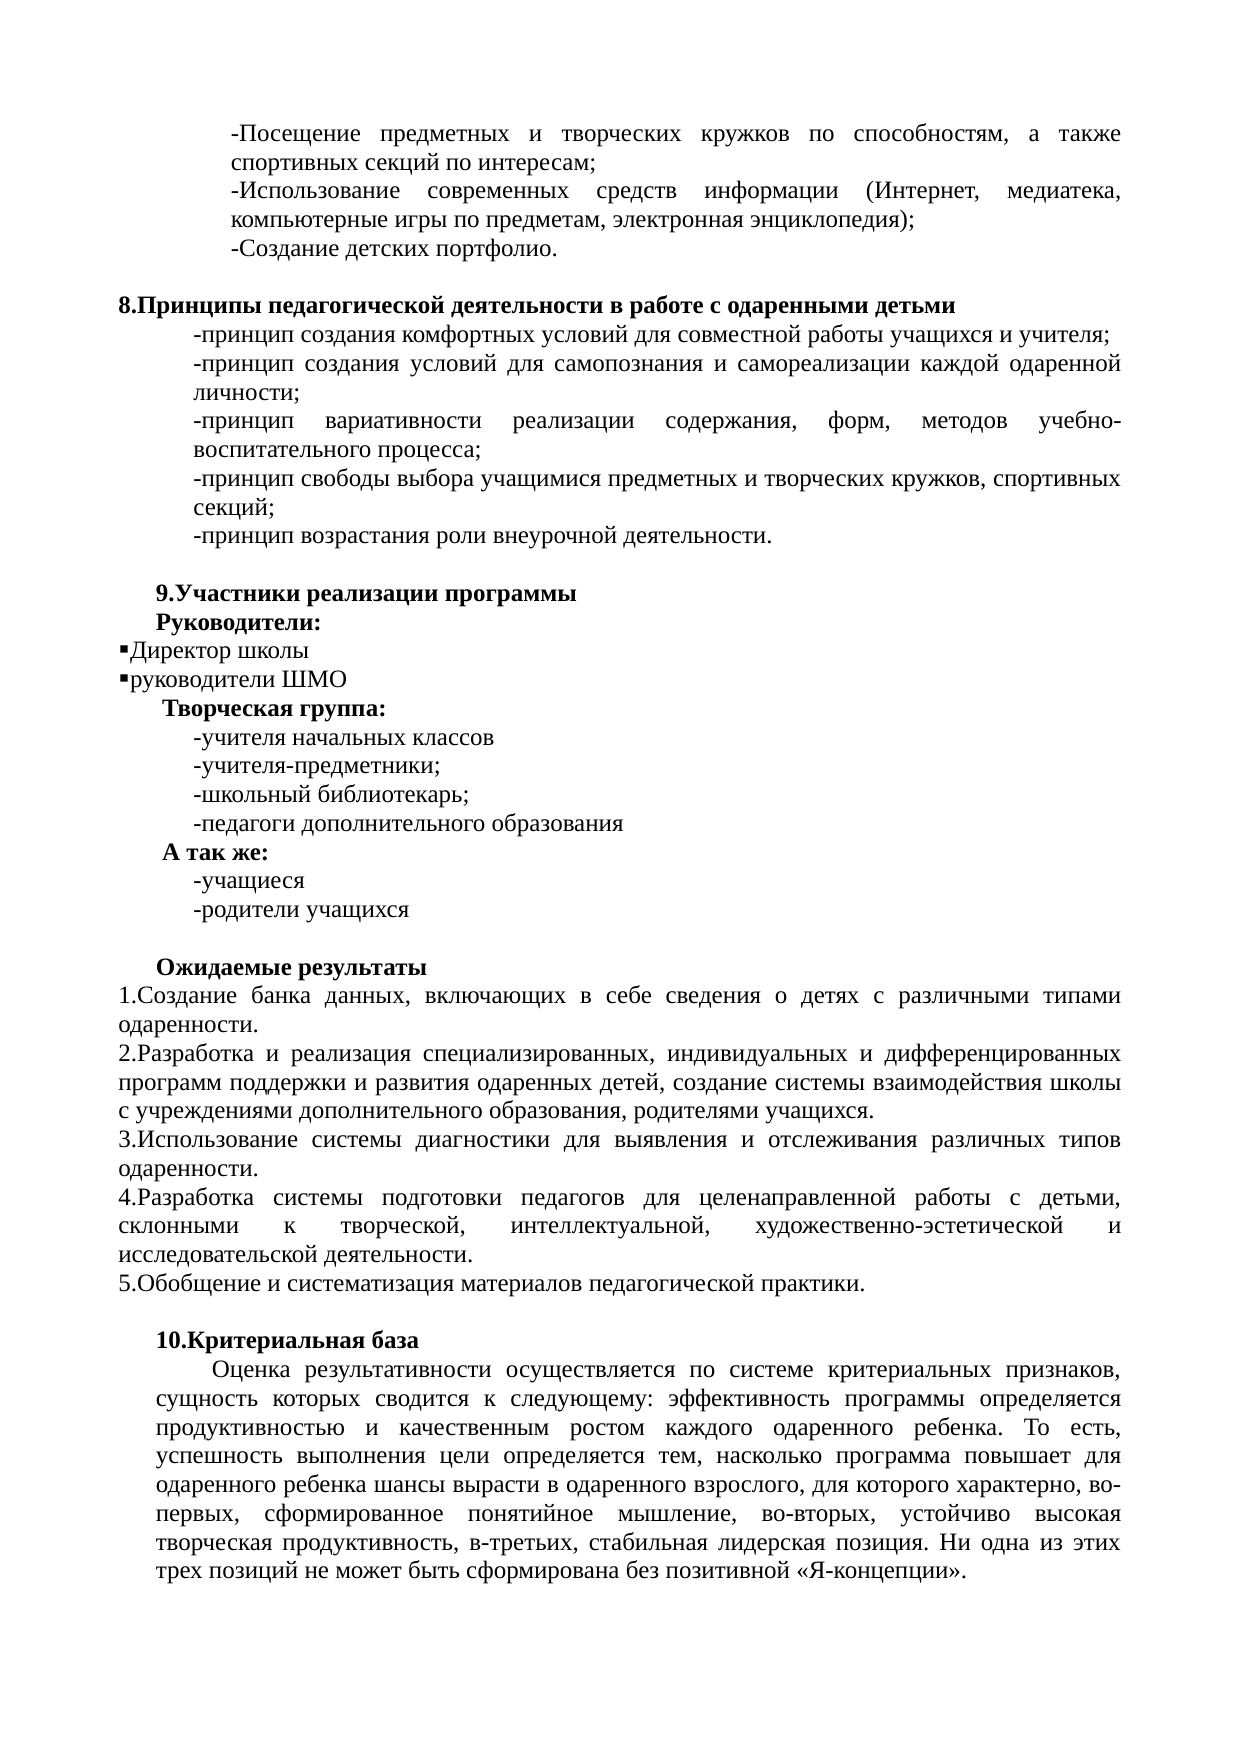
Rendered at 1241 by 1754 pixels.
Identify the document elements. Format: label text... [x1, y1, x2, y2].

text -учителя начальных классов [193, 722, 1122, 751]
list Создание банка данных, включающих в себе сведения о детях с различными типами одаренности. [118, 981, 1122, 1038]
list Обобщение и систематизация материалов педагогической практики. [118, 1268, 1122, 1297]
text -принцип возрастания роли внеурочной деятельности. [193, 521, 1122, 549]
list Использование системы диагностики для выявления и отслеживания различных типов одаренности. [118, 1124, 1122, 1182]
list Разработка и реализация специализированных, индивидуальных и дифференцированных программ поддержки и развития одаренных детей, создание системы взаимодействия школы с учреждениями дополнительного образования, родителями учащихся. [118, 1038, 1122, 1124]
text -принцип свободы выбора учащимися предметных и творческих кружков, спортивных секций; [193, 463, 1122, 521]
text 9.Участники реализации программы [156, 578, 1122, 607]
text -родители учащихся [193, 894, 1122, 923]
text -Создание детских портфолио. [231, 233, 1122, 262]
text -школьный библиотекарь; [193, 779, 1122, 808]
text Руководители: [156, 607, 1122, 636]
text 10.Критериальная база [156, 1326, 1122, 1354]
text -учителя-предметники; [193, 751, 1122, 779]
text -Посещение предметных и творческих кружков по способностям, а также спортивных секций по интересам; [231, 118, 1122, 176]
text -учащиеся [193, 866, 1122, 894]
list Директор школы [118, 636, 1122, 664]
list Разработка системы подготовки педагогов для целенаправленной работы с детьми, склонными к творческой, интеллектуальной, художественно-эстетической и исследовательской деятельности. [118, 1182, 1122, 1268]
text -принцип вариативности реализации содержания, форм, методов учебно-воспитательного процесса; [193, 406, 1122, 463]
text -Использование современных средств информации (Интернет, медиатека, компьютерные игры по предметам, электронная энциклопедия); [231, 176, 1122, 233]
text А так же: [118, 837, 1122, 866]
text Ожидаемые результаты [156, 952, 1122, 981]
text -принцип создания комфортных условий для совместной работы учащихся и учителя; [193, 319, 1122, 348]
text -педагоги дополнительного образования [118, 808, 1122, 837]
text Оценка результативности осуществляется по системе критериальных признаков, сущность которых сводится к следующему: эффективность программы определяется продуктивностью и качественным ростом каждого одаренного ребенка. То есть, успешность выполнения цели определяется тем, насколько программа повышает для одаренного ребенка шансы вырасти в одаренного взрослого, для которого характерно, во-первых, сформированное понятийное мышление, во-вторых, устойчиво высокая творческая продуктивность, в-третьих, стабильная лидерская позиция. Ни одна из этих трех позиций не может быть сформирована без позитивной «Я-концепции». [156, 1354, 1122, 1584]
list Принципы педагогической деятельности в работе с одаренными детьми [118, 291, 1122, 319]
text -принцип создания условий для самопознания и самореализации каждой одаренной личности; [193, 348, 1122, 406]
list руководители ШМО [118, 664, 1122, 693]
text Творческая группа: [118, 693, 1122, 722]
